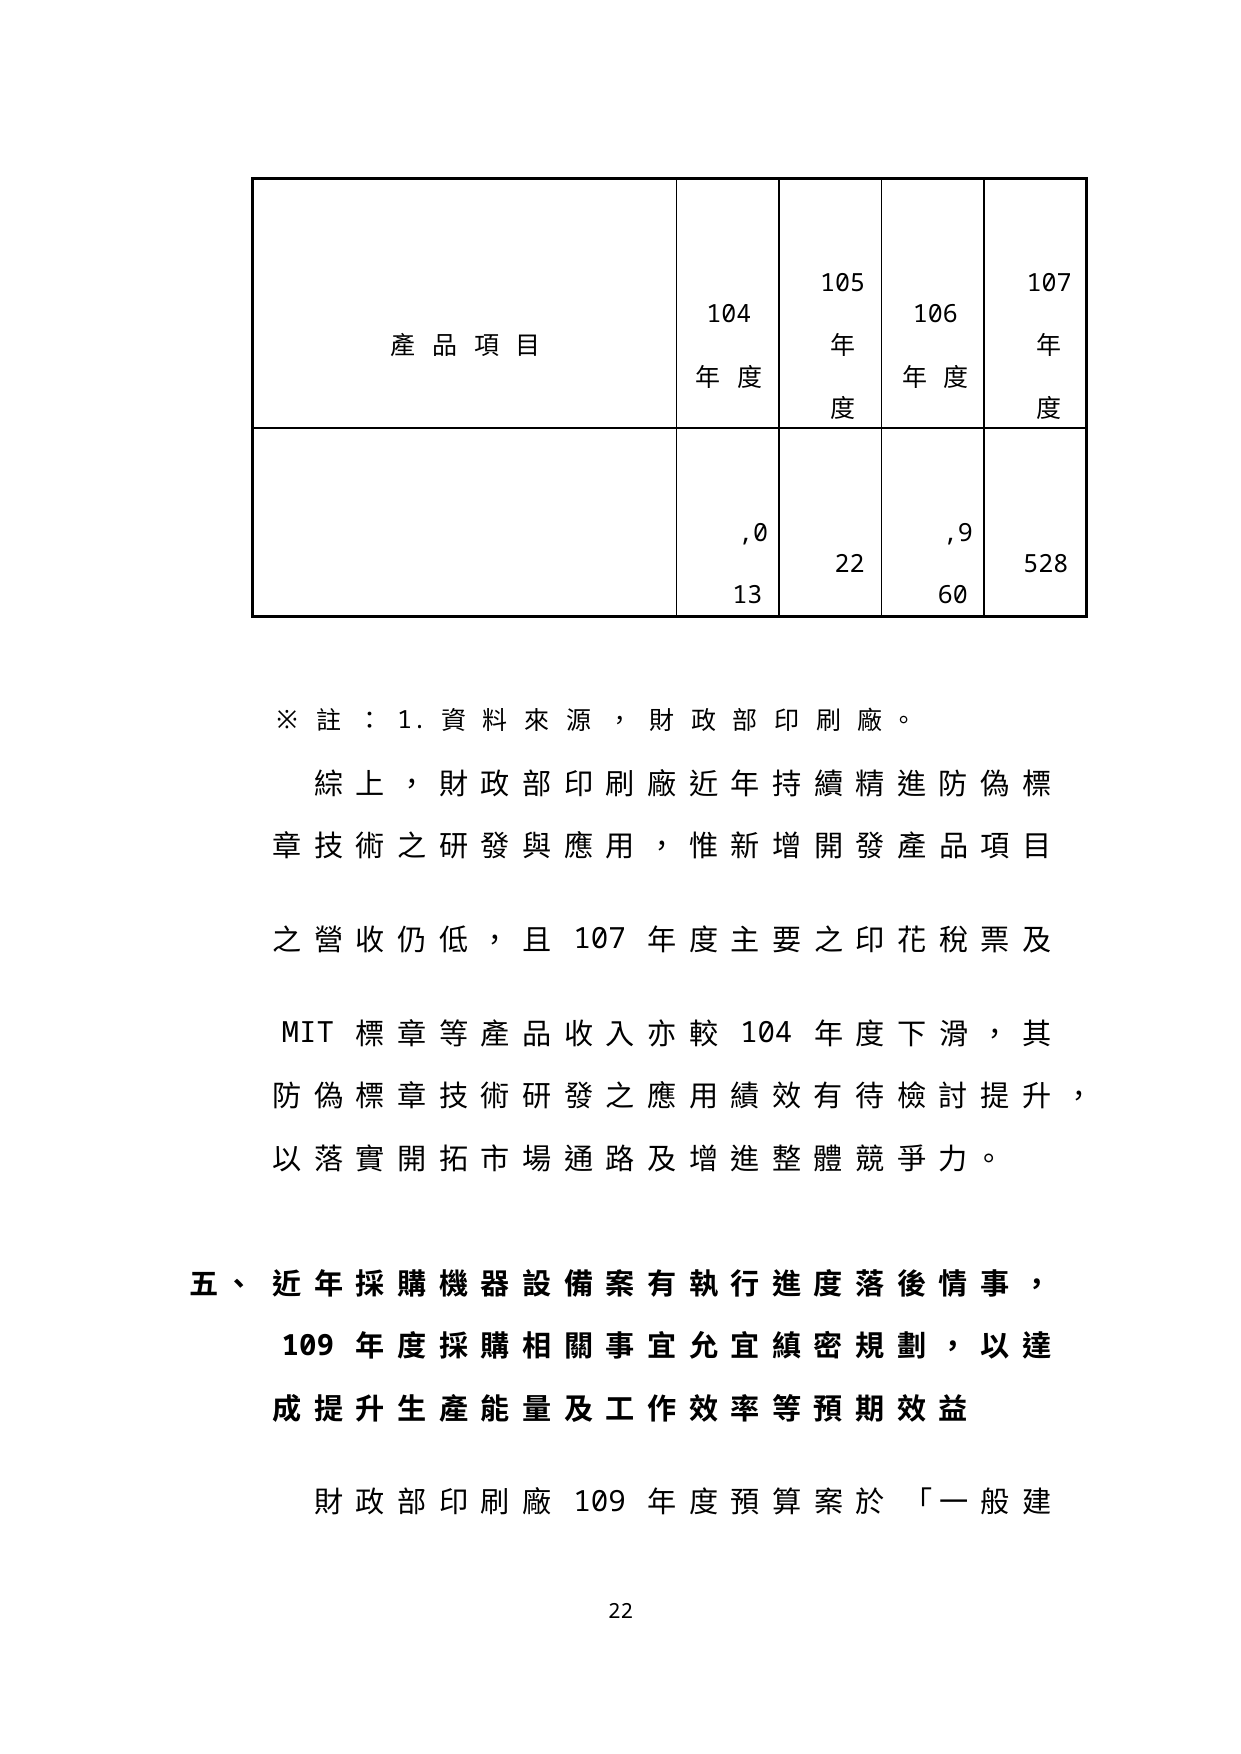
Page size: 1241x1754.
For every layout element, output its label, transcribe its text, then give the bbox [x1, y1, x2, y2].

text ※註：1.資料來源，財政部印刷廠。 [242, 677, 1058, 740]
table_cell 528 [985, 429, 1085, 615]
table_header 106年度 [882, 180, 983, 427]
text 綜上，財政部印刷廠近年持續精進防偽標章技術之研發與應用，惟新增開發產品項目之營收仍低，且107年度主要之印花稅票及MIT標章等產品收入亦較104年度下滑，其防偽標章技術研發之應用績效有待檢討提升，以落實開拓市場通路及增進整體競爭力。 [242, 740, 1058, 1177]
table_header 產品項目 [254, 180, 676, 427]
table_header 105年度 [780, 180, 881, 427]
table_cell 22 [780, 429, 881, 615]
table_cell ,960 [882, 429, 983, 615]
table_header 104年度 [677, 180, 778, 427]
table_cell [254, 429, 676, 615]
text 五、近年採購機器設備案有執行進度落後情事，109年度採購相關事宜允宜縝密規劃，以達成提升生產能量及工作效率等預期效益 [183, 1240, 1058, 1427]
table_header 107年度 [985, 180, 1085, 427]
text 財政部印刷廠109年度預算案於「一般建 [242, 1427, 1058, 1552]
table_cell ,013 [677, 429, 778, 615]
